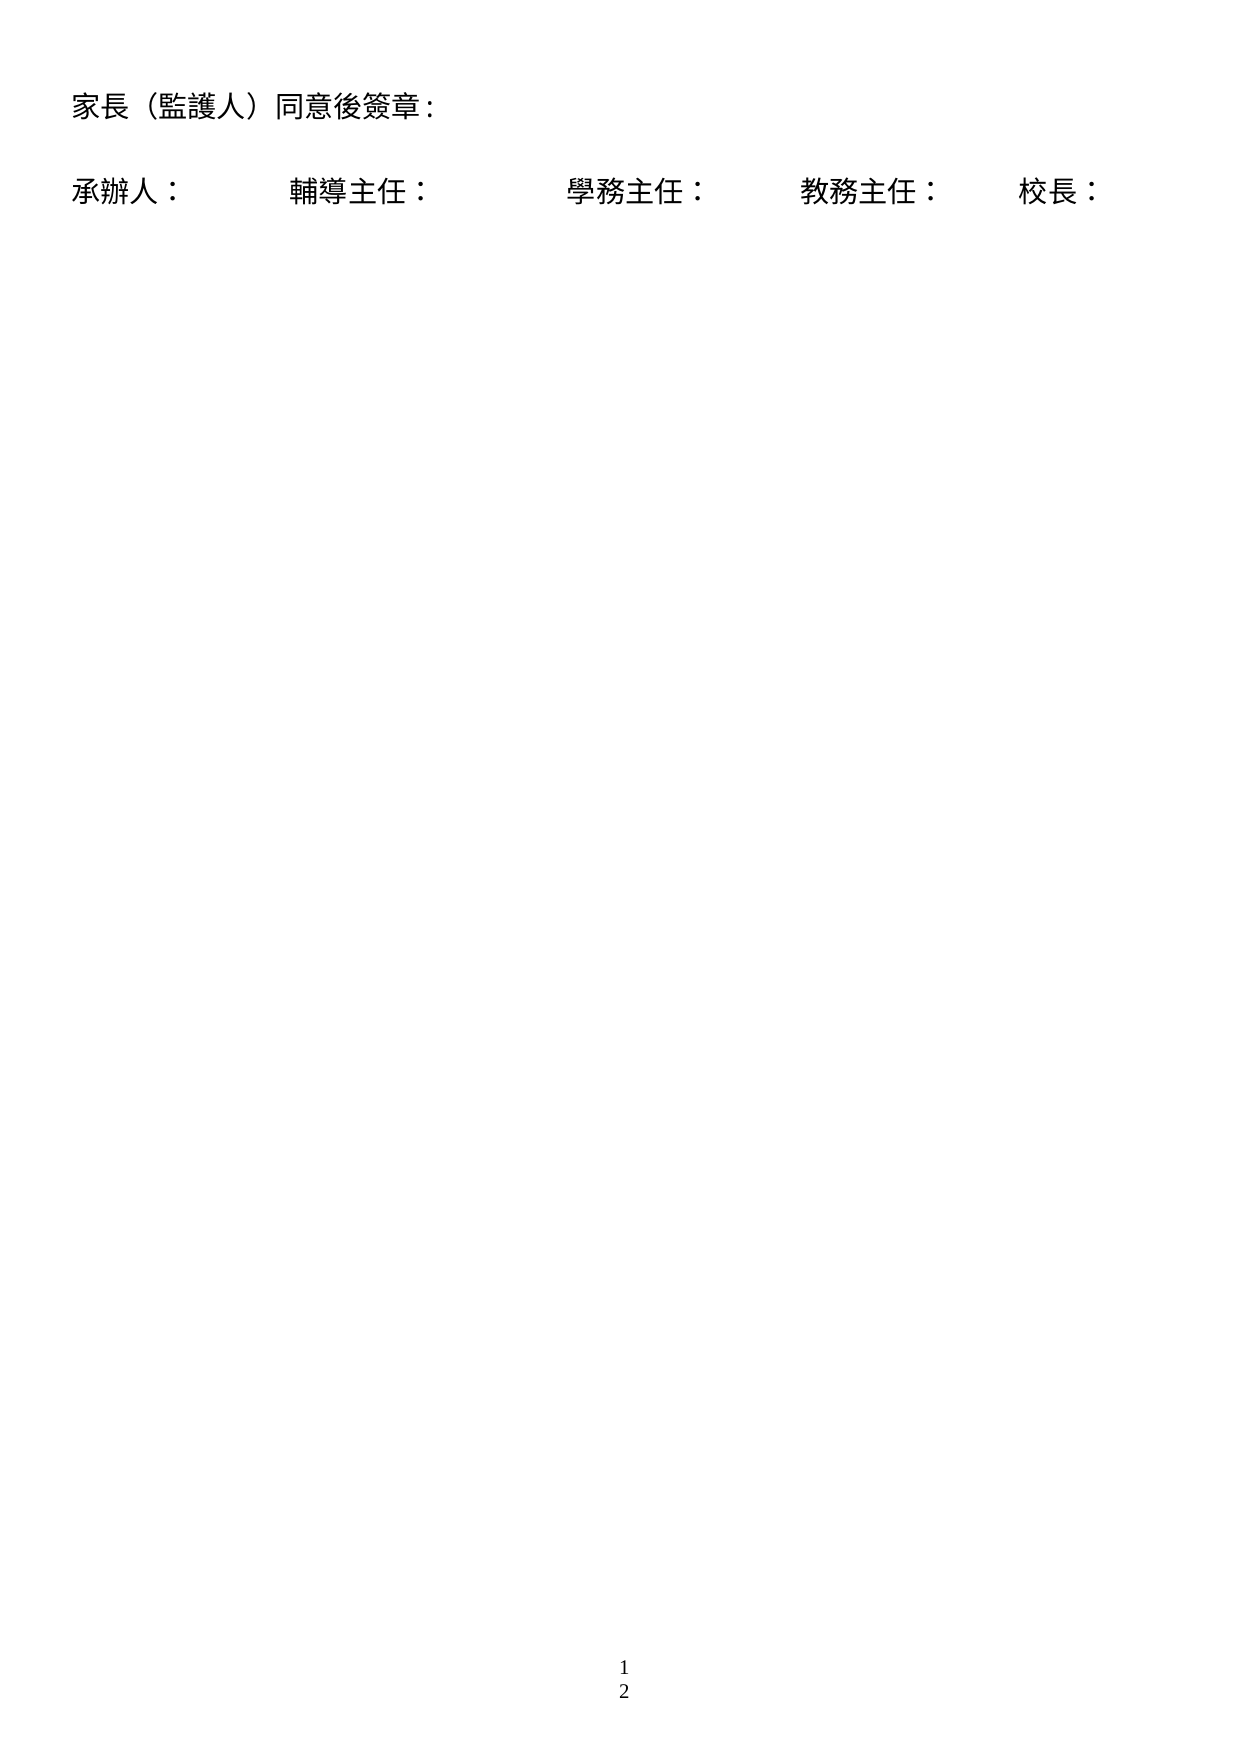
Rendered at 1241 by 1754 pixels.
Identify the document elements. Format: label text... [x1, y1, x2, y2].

text 承辦人： 輔導主任： 學務主任： 教務主任： 校長： [71, 168, 1169, 211]
text 家長（監護人）同意後簽章: [71, 84, 1169, 126]
